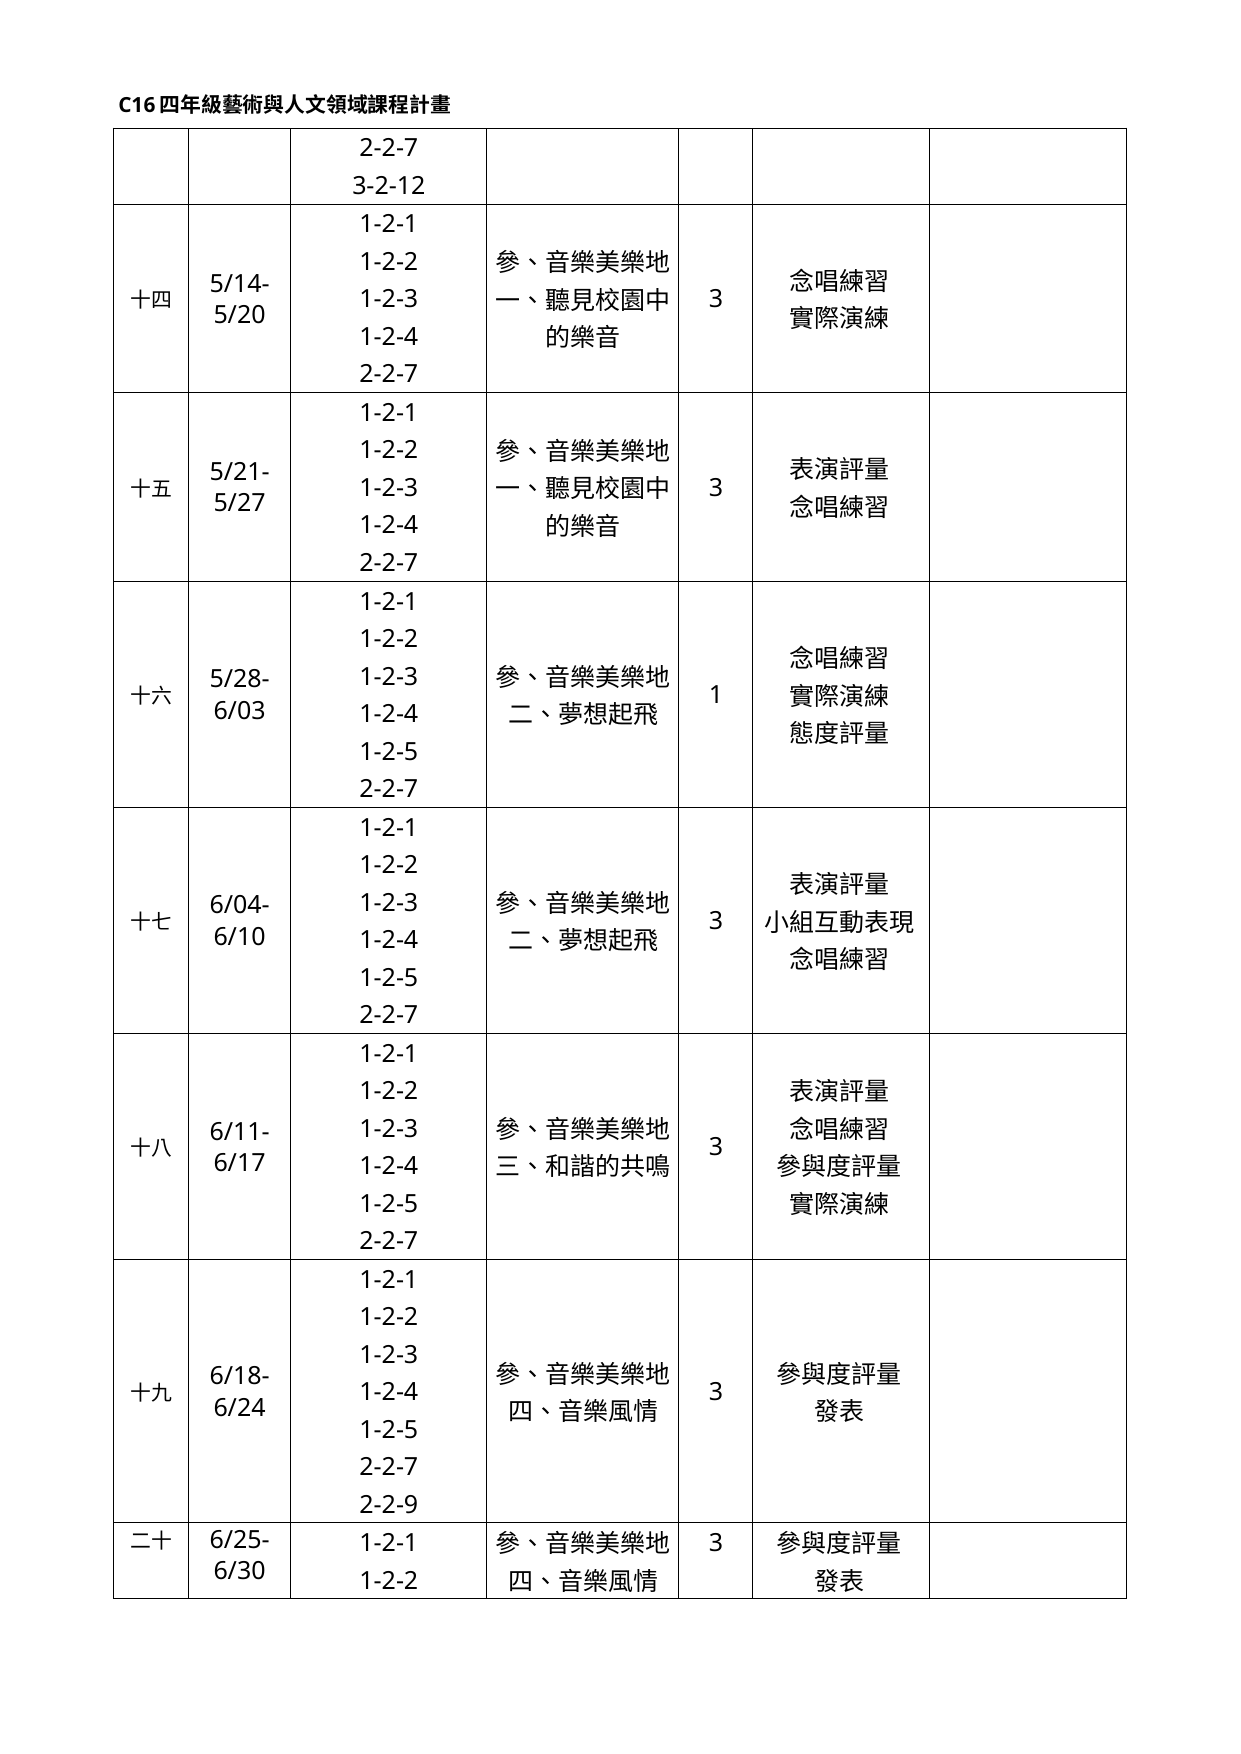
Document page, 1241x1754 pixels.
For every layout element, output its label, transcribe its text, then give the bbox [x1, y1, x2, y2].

table_cell 3 [679, 205, 752, 392]
table_cell 念唱練習 實際演練 態度評量 [753, 582, 929, 807]
table_cell [930, 205, 1126, 392]
table_cell 參、音樂美樂地 二、夢想起飛 [487, 582, 678, 807]
table_cell 6/18- 6/24 [189, 1260, 290, 1522]
table_cell [930, 1523, 1126, 1598]
table_cell [930, 1260, 1126, 1522]
table_cell 3 [679, 1260, 752, 1522]
table_cell 3 [679, 1523, 752, 1598]
table_cell 十四 [114, 205, 188, 392]
table_cell 十七 [114, 808, 188, 1033]
table_cell 十六 [114, 582, 188, 807]
table_cell [487, 129, 678, 203]
table_cell 參、音樂美樂地 一、聽見校園中的樂音 [487, 205, 678, 392]
table_cell 5/28- 6/03 [189, 582, 290, 807]
table_cell 念唱練習 實際演練 [753, 205, 929, 392]
table_cell [930, 582, 1126, 807]
table_cell 參、音樂美樂地 一、聽見校園中的樂音 [487, 393, 678, 581]
table_cell 3 [679, 393, 752, 581]
table_cell 1-2-1 1-2-2 1-2-3 1-2-4 1-2-5 2-2-7 [291, 1034, 486, 1259]
table_cell 二十 [114, 1523, 188, 1598]
table_cell 3 [679, 808, 752, 1033]
table_cell 參、音樂美樂地 四、音樂風情 [487, 1523, 678, 1598]
table_cell 參、音樂美樂地 三、和諧的共鳴 [487, 1034, 678, 1259]
table_cell 參、音樂美樂地 四、音樂風情 [487, 1260, 678, 1522]
table_cell 1-2-1 1-2-2 1-2-3 1-2-4 2-2-7 [291, 205, 486, 392]
table_cell 十五 [114, 393, 188, 581]
table_cell [189, 129, 290, 203]
table_cell [930, 808, 1126, 1033]
table_cell 5/21- 5/27 [189, 393, 290, 581]
table_cell 1-2-1 1-2-2 [291, 1523, 486, 1598]
table_cell 2-2-7 3-2-12 [291, 129, 486, 203]
table_cell [930, 393, 1126, 581]
table_cell 6/04- 6/10 [189, 808, 290, 1033]
table_cell 參與度評量 發表 [753, 1260, 929, 1522]
table_cell 6/11- 6/17 [189, 1034, 290, 1259]
table_cell 表演評量 小組互動表現 念唱練習 [753, 808, 929, 1033]
table_cell 十九 [114, 1260, 188, 1522]
table_cell [114, 129, 188, 203]
table_cell 十八 [114, 1034, 188, 1259]
table_cell 1-2-1 1-2-2 1-2-3 1-2-4 2-2-7 [291, 393, 486, 581]
table_cell 1 [679, 582, 752, 807]
table_cell [930, 129, 1126, 203]
table_cell [679, 129, 752, 203]
table_cell 表演評量 念唱練習 [753, 393, 929, 581]
table_cell [930, 1034, 1126, 1259]
table_cell 1-2-1 1-2-2 1-2-3 1-2-4 1-2-5 2-2-7 [291, 808, 486, 1033]
table_cell 表演評量 念唱練習 參與度評量 實際演練 [753, 1034, 929, 1259]
table_cell 5/14- 5/20 [189, 205, 290, 392]
table_cell 1-2-1 1-2-2 1-2-3 1-2-4 1-2-5 2-2-7 2-2-9 [291, 1260, 486, 1522]
table_cell 1-2-1 1-2-2 1-2-3 1-2-4 1-2-5 2-2-7 [291, 582, 486, 807]
table_cell 參與度評量 發表 [753, 1523, 929, 1598]
table_cell 6/25- 6/30 [189, 1523, 290, 1598]
table_cell 參、音樂美樂地 二、夢想起飛 [487, 808, 678, 1033]
table_cell 3 [679, 1034, 752, 1259]
table_cell [753, 129, 929, 203]
